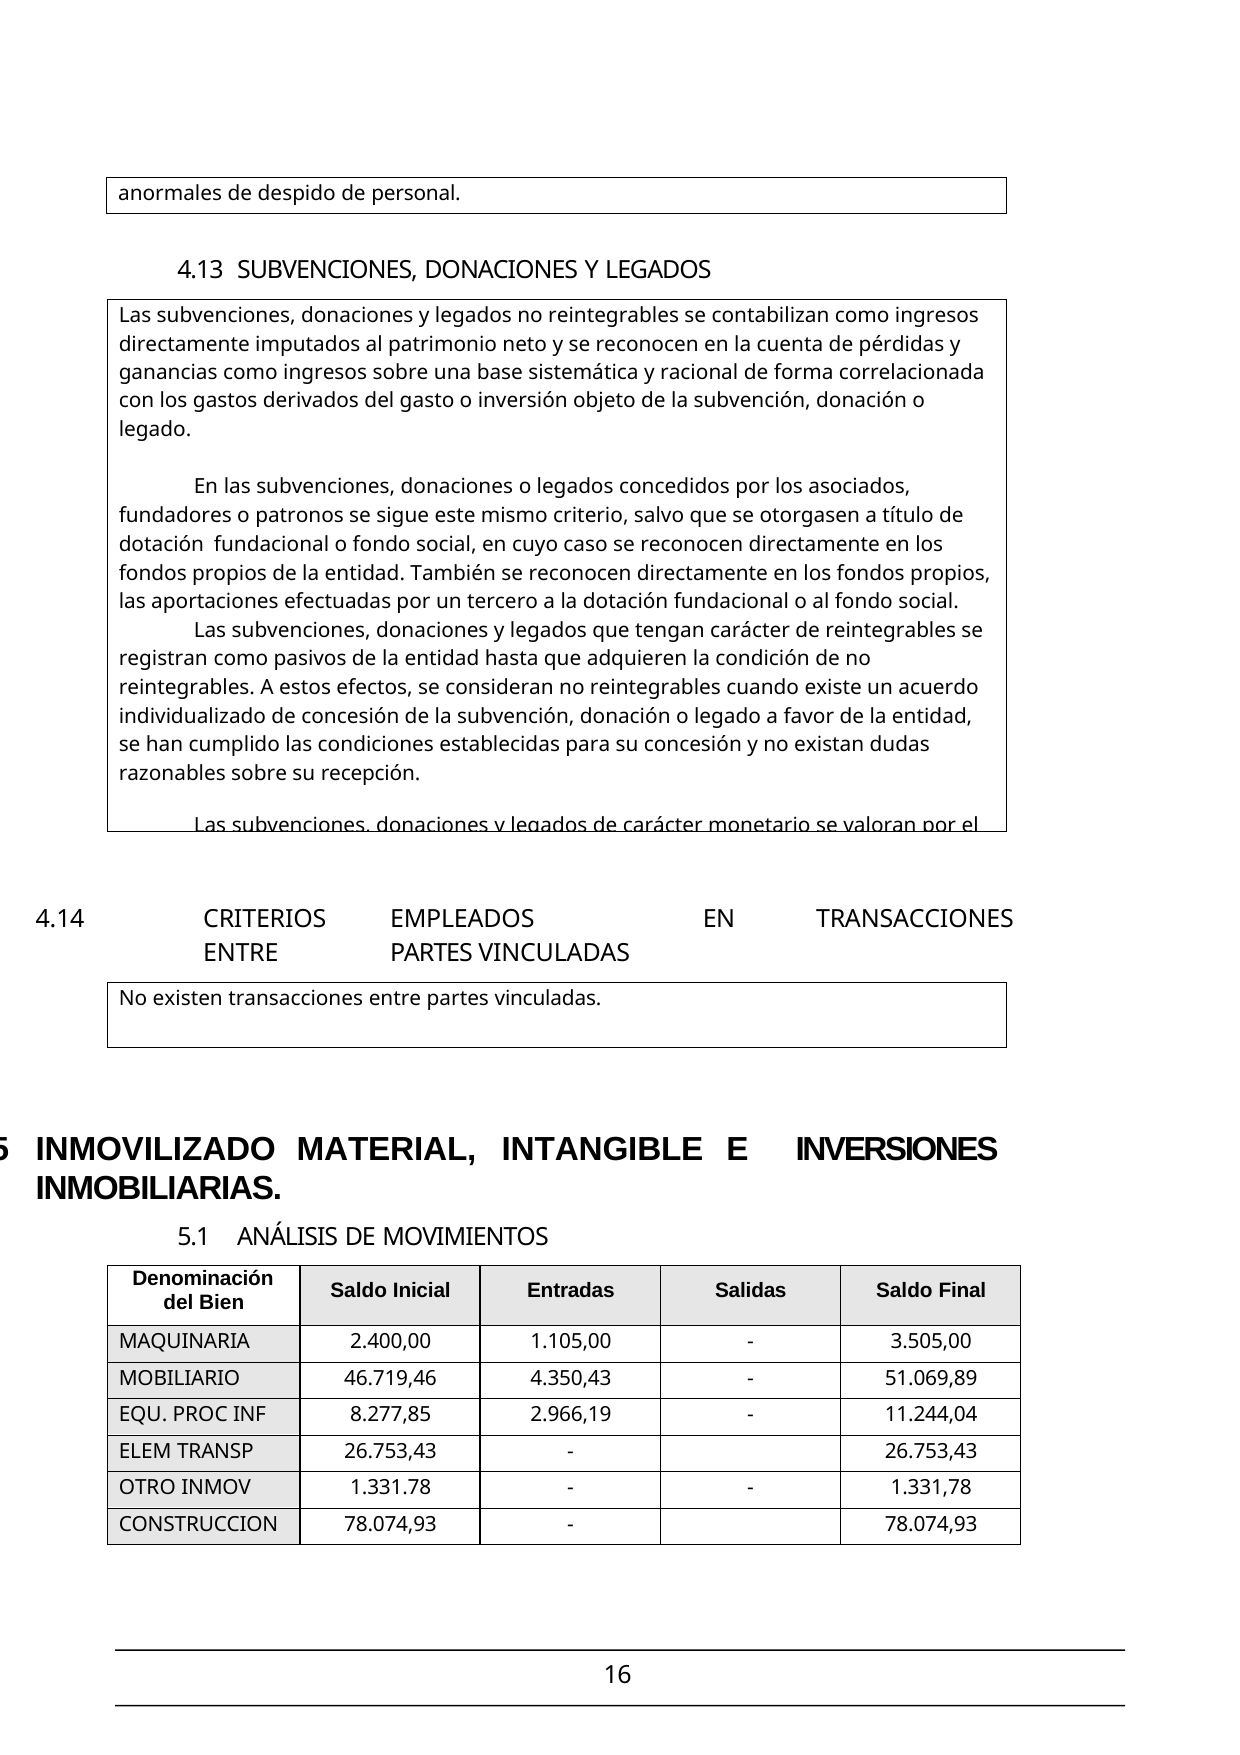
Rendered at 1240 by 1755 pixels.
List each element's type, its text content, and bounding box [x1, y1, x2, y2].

table_cell - [661, 1363, 840, 1398]
table_header Salidas [661, 1266, 840, 1325]
table_cell - [661, 1399, 840, 1434]
text No existen transacciones entre partes vinculadas. [118, 983, 1006, 1012]
table_cell 4.350,43 [481, 1363, 660, 1398]
table_cell [661, 1509, 840, 1544]
table_header Entradas [481, 1266, 660, 1325]
table_header Denominación del Bien [108, 1266, 299, 1325]
table_header Saldo Inicial [301, 1266, 479, 1325]
table_cell 46.719,46 [301, 1363, 479, 1398]
list INMOVILIZADO MATERIAL, INTANGIBLE E INVERSIONES INMOBILIARIAS. [0, 1129, 1125, 1206]
text Las subvenciones, donaciones y legados de carácter monetario se valoran por el valor razonable del importe concedido. Las de carácter no monetario o en especie se valoran por el valor razonable del bien o servicio recibido, siempre que el valor razonable del citado bien o servicio pueda determinarse de manera fiable. [118, 810, 997, 831]
table_cell 26.753,43 [841, 1436, 1020, 1471]
table_cell 2.966,19 [481, 1399, 660, 1434]
table_cell ELEM TRANSP [108, 1436, 299, 1471]
text En las subvenciones, donaciones o legados concedidos por los asociados, fundadores o patronos se sigue este mismo criterio, salvo que se otorgasen a título de dotación fundacional o fondo social, en cuyo caso se reconocen directamente en los fondos propios de la entidad. También se reconocen directamente en los fondos propios, las aportaciones efectuadas por un tercero a la dotación fundacional o al fondo social. [118, 472, 994, 615]
table_cell EQU. PROC INF [108, 1399, 299, 1434]
list ANÁLISIS DE MOVIMIENTOS [177, 1218, 1160, 1253]
table_cell - [481, 1472, 660, 1507]
table_cell 1.331.78 [301, 1472, 479, 1507]
table_cell CONSTRUCCION [108, 1509, 299, 1544]
table_cell 2.400,00 [301, 1326, 479, 1362]
text anormales de despido de personal. [118, 178, 1006, 207]
table_cell - [481, 1436, 660, 1471]
text Las subvenciones, donaciones y legados no reintegrables se contabilizan como ingresos directamente imputados al patrimonio neto y se reconocen en la cuenta de pérdidas y ganancias como ingresos sobre una base sistemática y racional de forma correlacionada con los gastos derivados del gasto o inversión objeto de la subvención, donación o legado. [118, 300, 997, 442]
table_cell 78.074,93 [301, 1509, 479, 1544]
table_cell 8.277,85 [301, 1399, 479, 1434]
table_cell OTRO INMOV [108, 1472, 299, 1507]
table_cell - [661, 1326, 840, 1362]
text Las subvenciones, donaciones y legados que tengan carácter de reintegrables se registran como pasivos de la entidad hasta que adquieren la condición de no reintegrables. A estos efectos, se consideran no reintegrables cuando existe un acuerdo individualizado de concesión de la subvención, donación o legado a favor de la entidad, se han cumplido las condiciones establecidas para su concesión y no existan dudas razonables sobre su recepción. [118, 615, 987, 787]
table_cell 26.753,43 [301, 1436, 479, 1471]
table_cell 3.505,00 [841, 1326, 1020, 1362]
table_cell - [481, 1509, 660, 1544]
table_cell - [661, 1472, 840, 1507]
list SUBVENCIONES, DONACIONES Y LEGADOS [177, 252, 1160, 286]
table_cell [661, 1436, 840, 1471]
table_cell 1.331,78 [841, 1472, 1020, 1507]
table_cell MOBILIARIO [108, 1363, 299, 1398]
list CRITERIOS EMPLEADOS EN TRANSACCIONES ENTRE PARTES VINCULADAS [35, 901, 1124, 969]
table_cell 11.244,04 [841, 1399, 1020, 1434]
table_cell MAQUINARIA [108, 1326, 299, 1362]
table_cell 78.074,93 [841, 1509, 1020, 1544]
table_cell 1.105,00 [481, 1326, 660, 1362]
table_cell 51.069,89 [841, 1363, 1020, 1398]
table_header Saldo Final [841, 1266, 1020, 1325]
